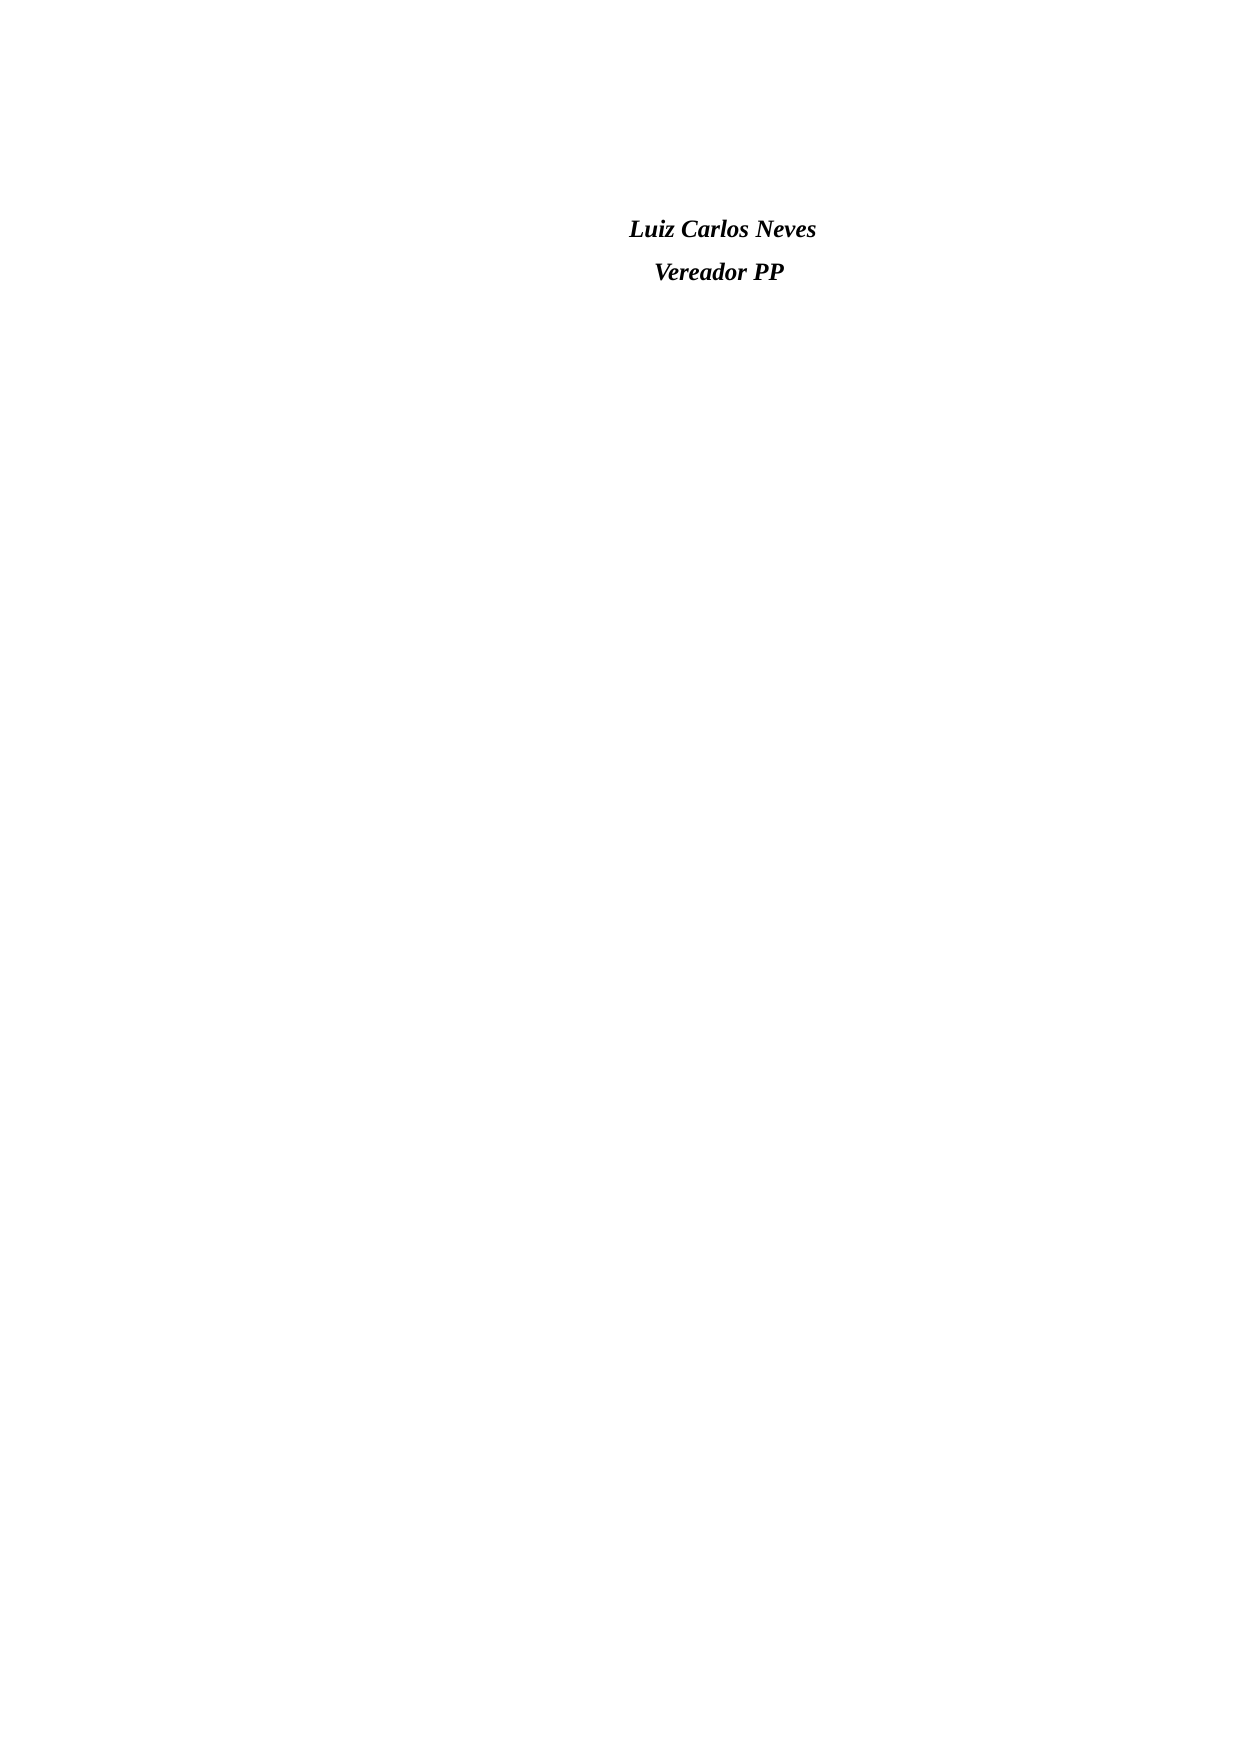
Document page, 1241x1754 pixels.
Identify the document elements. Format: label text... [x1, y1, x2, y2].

list Luiz Carlos Neves [185, 214, 1122, 242]
list Vereador PP [185, 257, 1122, 286]
